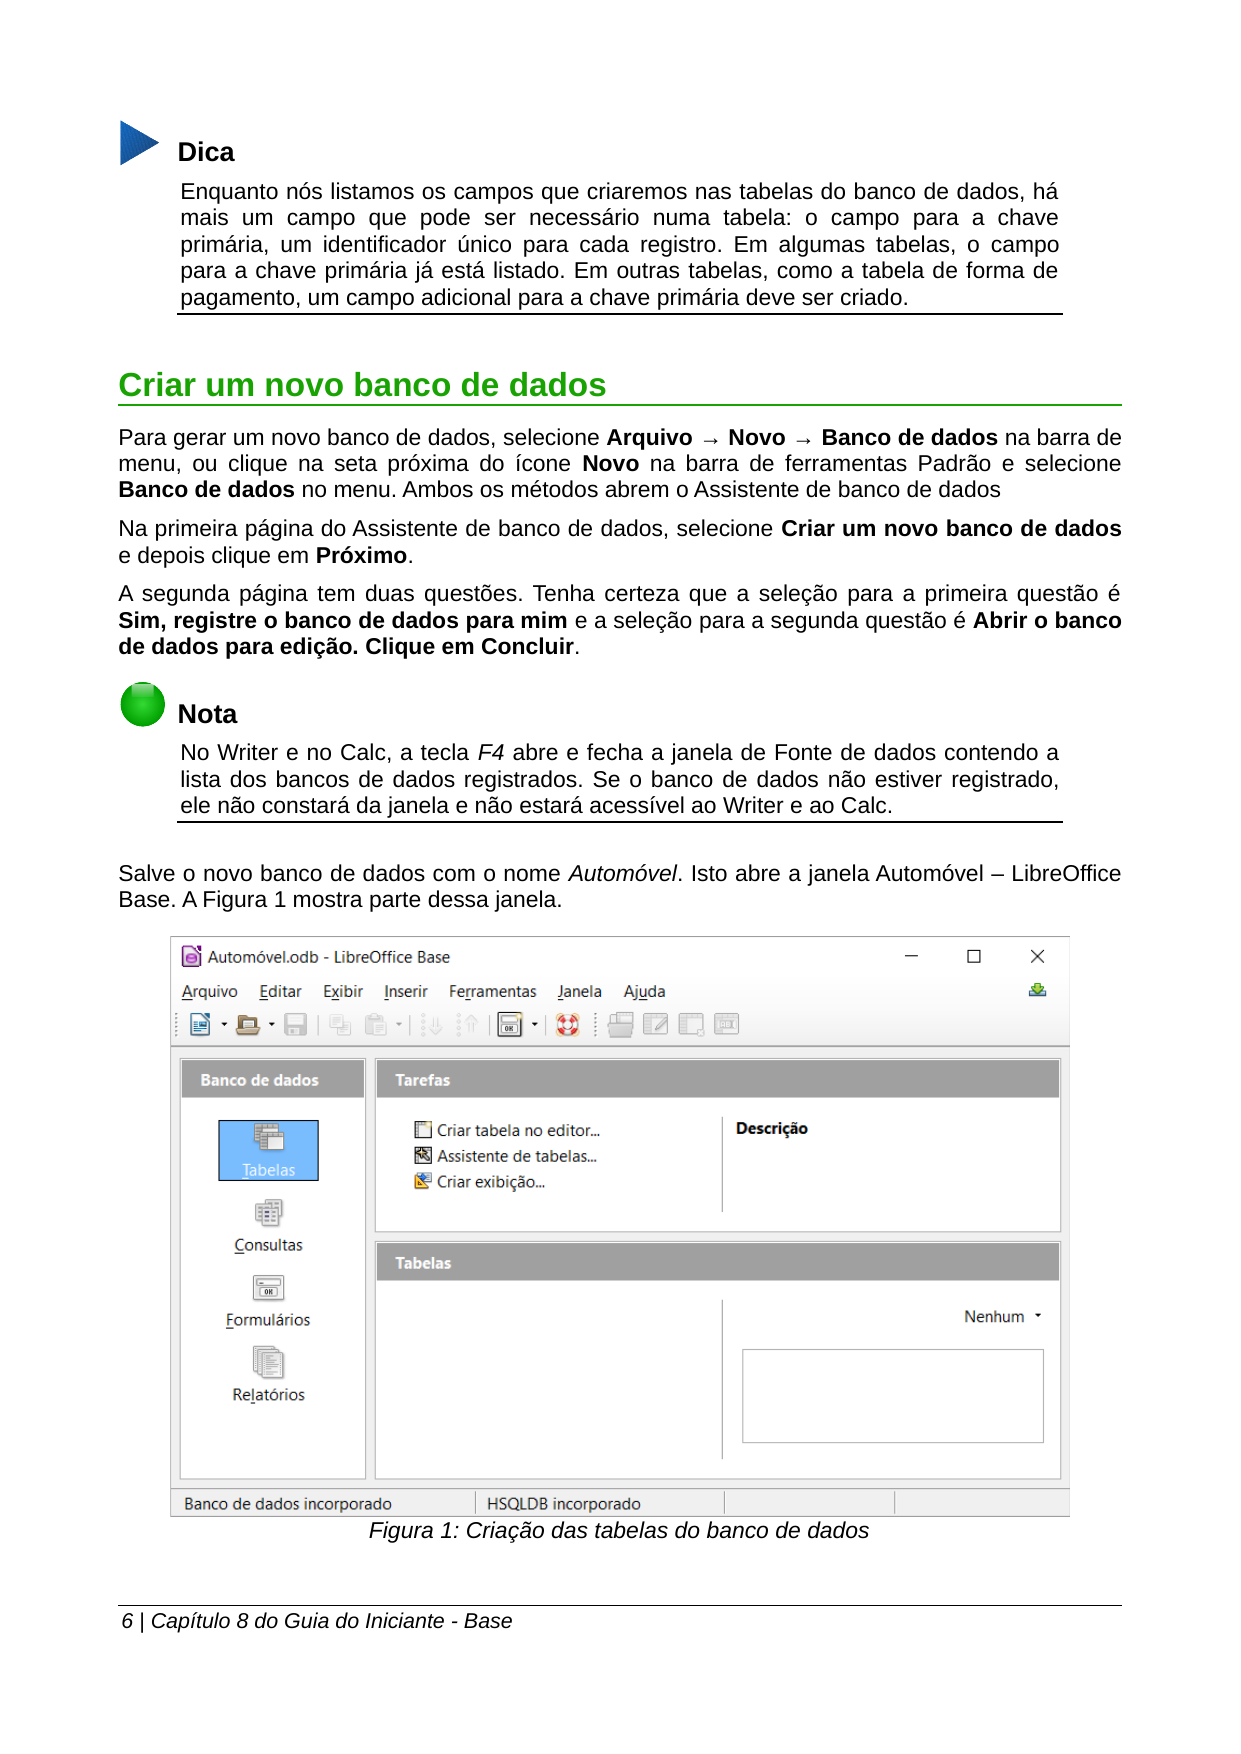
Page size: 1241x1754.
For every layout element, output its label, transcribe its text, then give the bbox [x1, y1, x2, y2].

text Para gerar um novo banco de dados, selecione Arquivo → Novo → Banco de dados na barra de menu, ou clique na seta próxima do ícone Novo na barra de ferramentas Padrão e selecione Banco de dados no menu. Ambos os métodos abrem o Assistente de banco de dados [118, 424, 1122, 503]
subtitle Criar um novo banco de dados [118, 365, 1122, 404]
text Enquanto nós listamos os campos que criaremos nas tabelas do banco de dados, há mais um campo que pode ser necessário numa tabela: o campo para a chave primária, um identificador único para cada registro. Em algumas tabelas, o campo para a chave primária já está listado. Em outras tabelas, como a tabela de forma de pagamento, um campo adicional para a chave primária deve ser criado. [177, 175, 1063, 313]
text Figura 1: Criação das tabelas do banco de dados [163, 1517, 1077, 1543]
subtitle Nota [118, 679, 1122, 729]
subtitle Dica [118, 118, 1122, 167]
picture [170, 936, 1070, 1517]
text Na primeira página do Assistente de banco de dados, selecione Criar um novo banco de dados e depois clique em Próximo. [118, 515, 1122, 568]
text A segunda página tem duas questões. Tenha certeza que a seleção para a primeira questão é Sim, registre o banco de dados para mim e a seleção para a segunda questão é Abrir o banco de dados para edição. Clique em Concluir. [118, 580, 1122, 659]
text No Writer e no Calc, a tecla F4 abre e fecha a janela de Fonte de dados contendo a lista dos bancos de dados registrados. Se o banco de dados não estiver registrado, ele não constará da janela e não estará acessível ao Writer e ao Calc. [177, 736, 1063, 821]
text Salve o novo banco de dados com o nome Automóvel. Isto abre a janela Automóvel – LibreOffice Base. A Figura 1 mostra parte dessa janela. [118, 859, 1122, 912]
